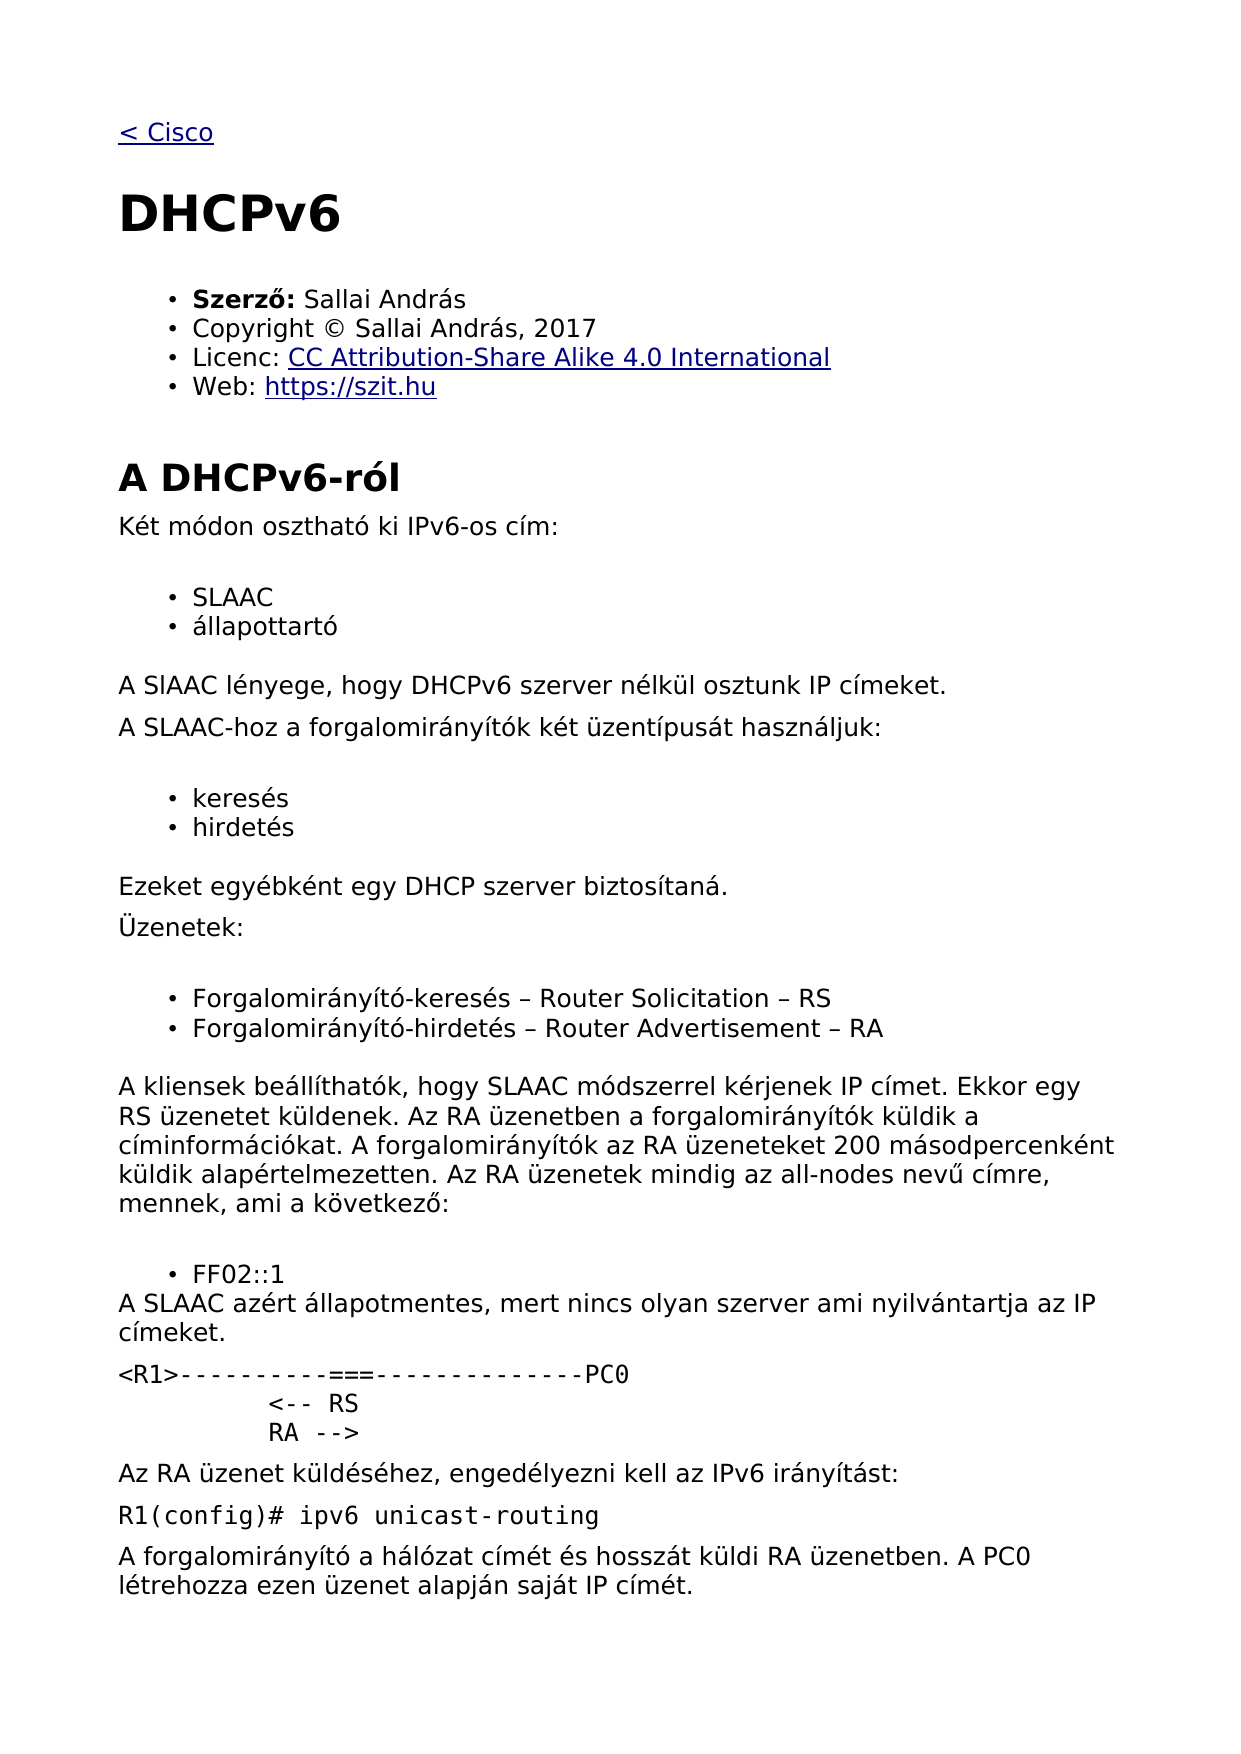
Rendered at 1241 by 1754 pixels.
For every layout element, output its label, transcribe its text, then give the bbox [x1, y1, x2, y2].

text Az RA üzenet küldéséhez, engedélyezni kell az IPv6 irányítást: [118, 1459, 1122, 1489]
list állapottartó [177, 613, 1122, 642]
list Licenc: CC Attribution-Share Alike 4.0 International [177, 343, 1122, 372]
text A SlAAC lényege, hogy DHCPv6 szerver nélkül osztunk IP címeket. [118, 671, 1122, 700]
text A SLAAC azért állapotmentes, mert nincs olyan szerver ami nyilvántartja az IP címeket. [118, 1289, 1122, 1348]
text Üzenetek: [118, 913, 1122, 943]
list Forgalomirányító-hirdetés – Router Advertisement – RA [177, 1014, 1122, 1043]
text Ezeket egyébként egy DHCP szerver biztosítaná. [118, 872, 1122, 901]
subtitle A DHCPv6-ról [118, 456, 1122, 500]
text A kliensek beállíthatók, hogy SLAAC módszerrel kérjenek IP címet. Ekkor egy RS üzenetet küldenek. Az RA üzenetben a forgalomirányítók küldik a címinformációkat. A forgalomirányítók az RA üzeneteket 200 másodpercenként küldik alapértelmezetten. Az RA üzenetek mindig az all-nodes nevű címre, mennek, ami a következő: [118, 1072, 1122, 1218]
text R1(config)# ipv6 unicast-routing [118, 1501, 1122, 1530]
list FF02::1 [177, 1260, 1122, 1289]
text < Cisco [118, 118, 1122, 147]
list SLAAC [177, 583, 1122, 613]
subtitle DHCPv6 [118, 185, 1122, 243]
list keresés [177, 784, 1122, 813]
list hirdetés [177, 813, 1122, 842]
text <R1>----------===--------------PC0 <-- RS RA --> [118, 1360, 1122, 1448]
list Szerző: Sallai András [177, 285, 1122, 314]
text A forgalomirányító a hálózat címét és hosszát küldi RA üzenetben. A PC0 létrehozza ezen üzenet alapján saját IP címét. [118, 1542, 1122, 1601]
list Copyright © Sallai András, 2017 [177, 314, 1122, 343]
text A SLAAC-hoz a forgalomirányítók két üzentípusát használjuk: [118, 713, 1122, 742]
list Web: https://szit.hu [177, 372, 1122, 402]
text Két módon osztható ki IPv6-os cím: [118, 512, 1122, 541]
list Forgalomirányító-keresés – Router Solicitation – RS [177, 985, 1122, 1014]
